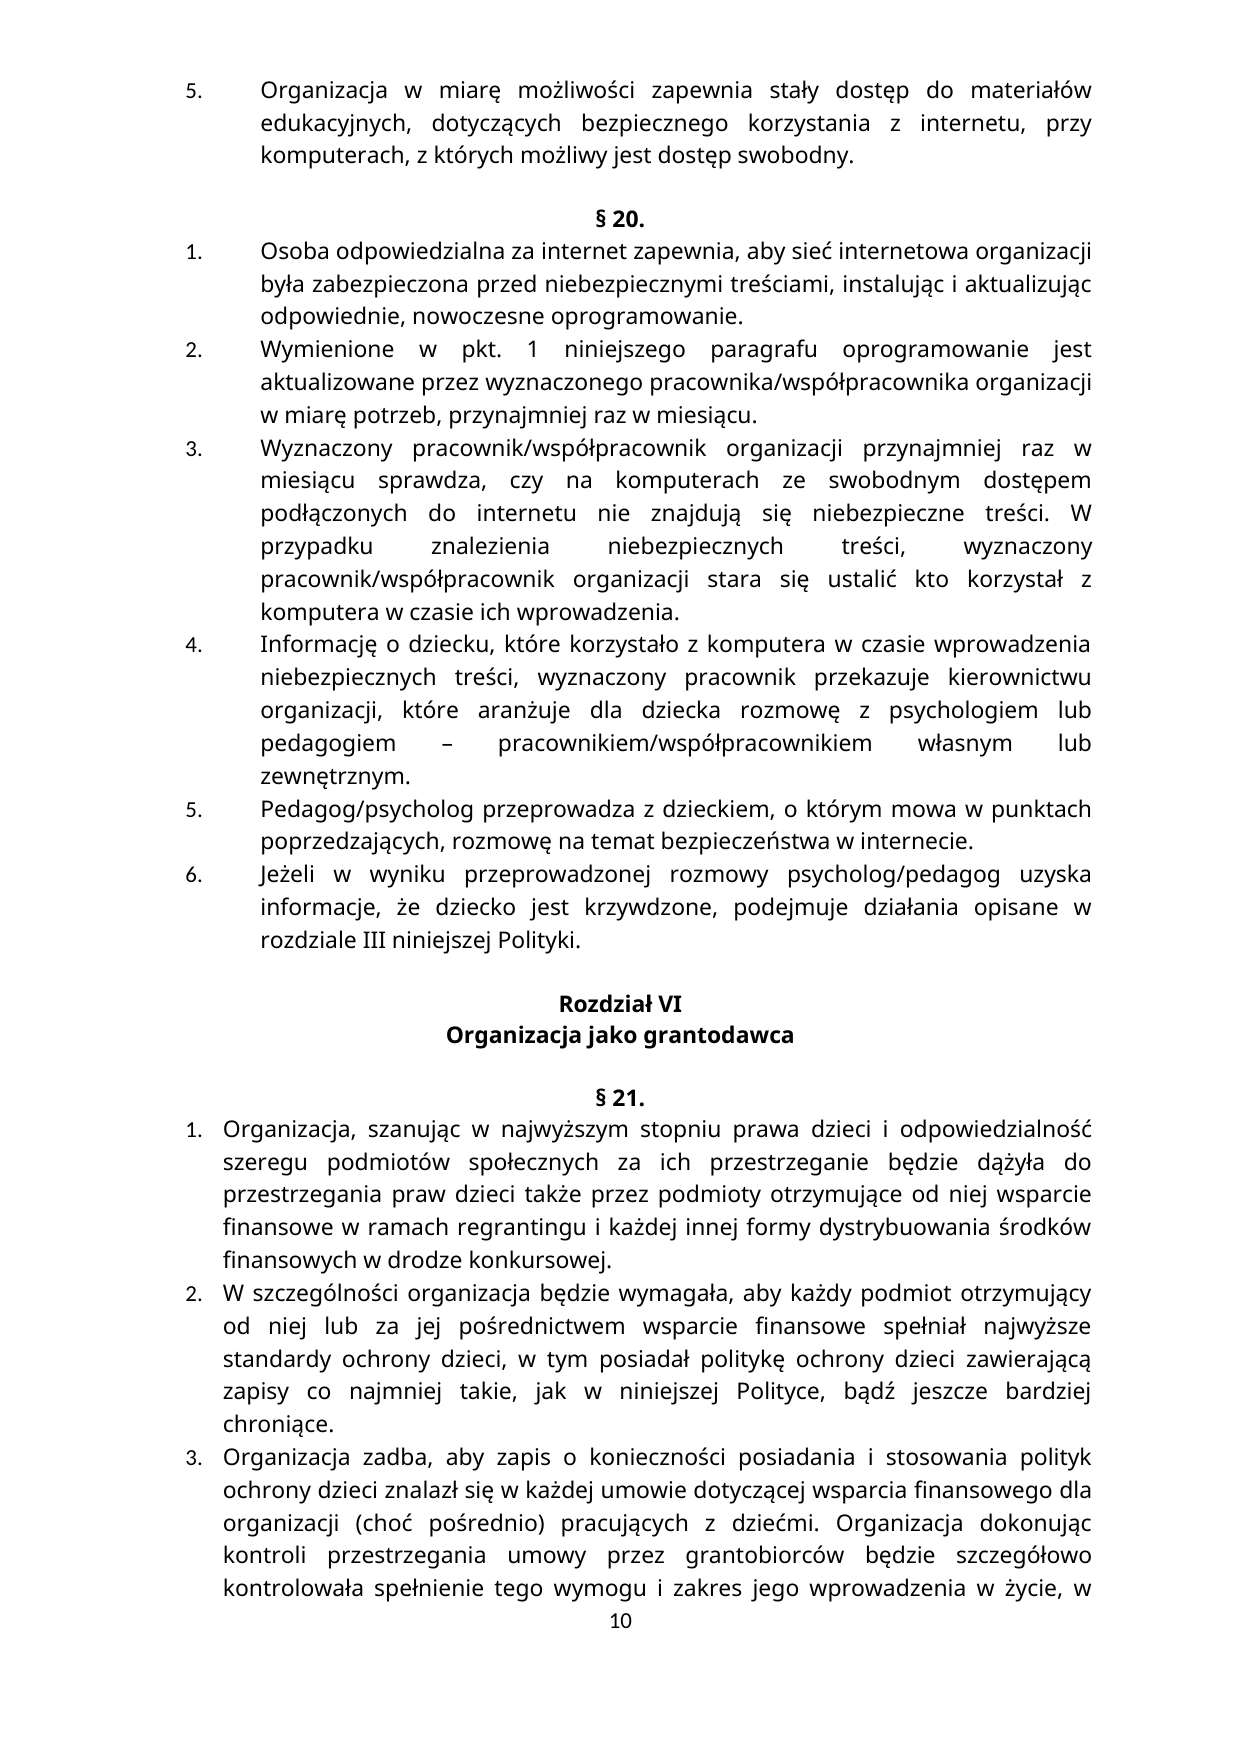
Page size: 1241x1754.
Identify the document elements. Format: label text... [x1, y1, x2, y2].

list Organizacja w miarę możliwości zapewnia stały dostęp do materiałów edukacyjnych, dotyczących bezpiecznego korzystania z internetu, przy komputerach, z których możliwy jest dostęp swobodny. [185, 74, 1093, 171]
list Jeżeli w wyniku przeprowadzonej rozmowy psycholog/pedagog uzyska informacje, że dziecko jest krzywdzone, podejmuje działania opisane w rozdziale III niniejszej Polityki. [185, 858, 1093, 955]
list Organizacja zadba, aby zapis o konieczności posiadania i stosowania polityk ochrony dzieci znalazł się w każdej umowie dotyczącej wsparcia finansowego dla organizacji (choć pośrednio) pracujących z dziećmi. Organizacja dokonując kontroli przestrzegania umowy przez grantobiorców będzie szczegółowo kontrolowała spełnienie tego wymogu i zakres jego wprowadzenia w życie, w [185, 1441, 1093, 1603]
list Informację o dziecku, które korzystało z komputera w czasie wprowadzenia niebezpiecznych treści, wyznaczony pracownik przekazuje kierownictwu organizacji, które aranżuje dla dziecka rozmowę z psychologiem lub pedagogiem – pracownikiem/współpracownikiem własnym lub zewnętrznym. [185, 628, 1093, 791]
list Wyznaczony pracownik/współpracownik organizacji przynajmniej raz w miesiącu sprawdza, czy na komputerach ze swobodnym dostępem podłączonych do internetu nie znajdują się niebezpieczne treści. W przypadku znalezienia niebezpiecznych treści, wyznaczony pracownik/współpracownik organizacji stara się ustalić kto korzystał z komputera w czasie ich wprowadzenia. [185, 432, 1093, 627]
text § 20. [148, 203, 1093, 235]
list W szczególności organizacja będzie wymagała, aby każdy podmiot otrzymujący od niej lub za jej pośrednictwem wsparcie finansowe spełniał najwyższe standardy ochrony dzieci, w tym posiadał politykę ochrony dzieci zawierającą zapisy co najmniej takie, jak w niniejszej Polityce, bądź jeszcze bardziej chroniące. [185, 1277, 1093, 1439]
text Organizacja jako grantodawca [148, 1019, 1093, 1050]
list Osoba odpowiedzialna za internet zapewnia, aby sieć internetowa organizacji była zabezpieczona przed niebezpiecznymi treściami, instalując i aktualizując odpowiednie, nowoczesne oprogramowanie. [185, 235, 1093, 332]
list Wymienione w pkt. 1 niniejszego paragrafu oprogramowanie jest aktualizowane przez wyznaczonego pracownika/współpracownika organizacji w miarę potrzeb, przynajmniej raz w miesiącu. [185, 333, 1093, 430]
list Organizacja, szanując w najwyższym stopniu prawa dzieci i odpowiedzialność szeregu podmiotów społecznych za ich przestrzeganie będzie dążyła do przestrzegania praw dzieci także przez podmioty otrzymujące od niej wsparcie finansowe w ramach regrantingu i każdej innej formy dystrybuowania środków finansowych w drodze konkursowej. [185, 1113, 1093, 1275]
list Pedagog/psycholog przeprowadza z dzieckiem, o którym mowa w punktach poprzedzających, rozmowę na temat bezpieczeństwa w internecie. [185, 792, 1093, 857]
text Rozdział VI [148, 988, 1093, 1019]
text § 21. [148, 1082, 1093, 1113]
